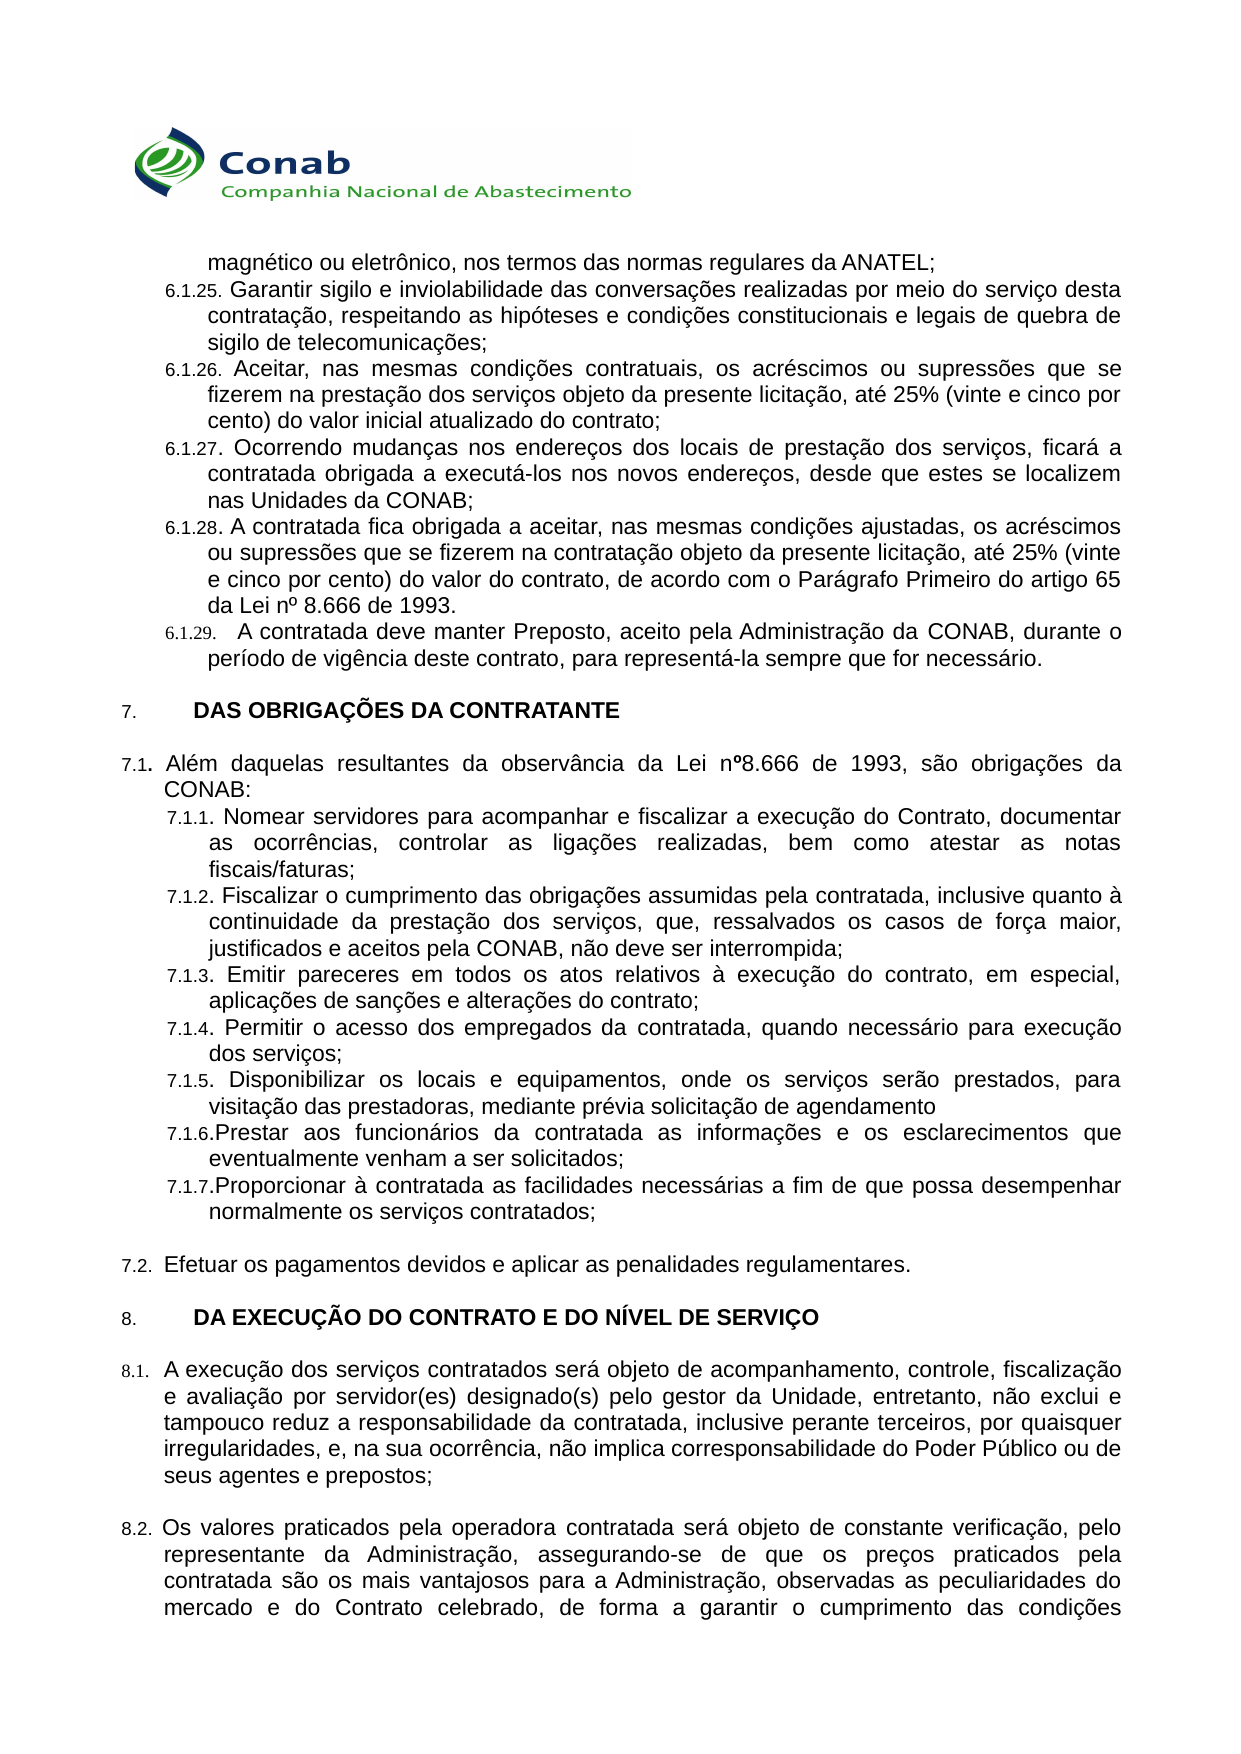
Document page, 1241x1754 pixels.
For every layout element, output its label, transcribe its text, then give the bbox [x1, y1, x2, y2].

text 7.1.7.Proporcionar à contratada as facilidades necessárias a fim de que possa desempenhar normalmente os serviços contratados; [167, 1172, 1122, 1224]
text 7.1.6.Prestar aos funcionários da contratada as informações e os esclarecimentos que eventualmente venham a ser solicitados; [167, 1119, 1122, 1172]
text 7.1.5. Disponibilizar os locais e equipamentos, onde os serviços serão prestados, para visitação das prestadoras, mediante prévia solicitação de agendamento [167, 1066, 1122, 1119]
text 7.1.3. Emitir pareceres em todos os atos relativos à execução do contrato, em especial, aplicações de sanções e alterações do contrato; [167, 961, 1122, 1014]
text 7.1.4. Permitir o acesso dos empregados da contratada, quando necessário para execução dos serviços; [167, 1014, 1122, 1066]
text magnético ou eletrônico, nos termos das normas regulares da ANATEL; [165, 249, 1122, 276]
text 7.1.2. Fiscalizar o cumprimento das obrigações assumidas pela contratada, inclusive quanto à continuidade da prestação dos serviços, que, ressalvados os casos de força maior, justificados e aceitos pela CONAB, não deve ser interrompida; [167, 882, 1122, 961]
list Efetuar os pagamentos devidos e aplicar as penalidades regulamentares. [121, 1251, 1122, 1277]
text 7.1. Além daquelas resultantes da observância da Lei nº8.666 de 1993, são obrigações da CONAB: [121, 750, 1122, 803]
text 6.1.28. A contratada fica obrigada a aceitar, nas mesmas condições ajustadas, os acréscimos ou supressões que se fizerem na contratação objeto da presente licitação, até 25% (vinte e cinco por cento) do valor do contrato, de acordo com o Parágrafo Primeiro do artigo 65 da Lei nº 8.666 de 1993. [165, 513, 1122, 618]
text 6.1.26. Aceitar, nas mesmas condições contratuais, os acréscimos ou supressões que se fizerem na prestação dos serviços objeto da presente licitação, até 25% (vinte e cinco por cento) do valor inicial atualizado do contrato; [165, 355, 1122, 434]
text 6.1.25. Garantir sigilo e inviolabilidade das conversações realizadas por meio do serviço desta contratação, respeitando as hipóteses e condições constitucionais e legais de quebra de sigilo de telecomunicações; [165, 276, 1122, 355]
text 8.2. Os valores praticados pela operadora contratada será objeto de constante verificação, pelo representante da Administração, assegurando-se de que os preços praticados pela contratada são os mais vantajosos para a Administração, observadas as peculiaridades do mercado e do Contrato celebrado, de forma a garantir o cumprimento das condições [121, 1514, 1122, 1620]
picture [134, 127, 631, 201]
text 6.1.27. Ocorrendo mudanças nos endereços dos locais de prestação dos serviços, ficará a contratada obrigada a executá-los nos novos endereços, desde que estes se localizem nas Unidades da CONAB; [165, 434, 1122, 513]
list DAS OBRIGAÇÕES DA CONTRATANTE [121, 697, 1122, 724]
text 7.1.1. Nomear servidores para acompanhar e fiscalizar a execução do Contrato, documentar as ocorrências, controlar as ligações realizadas, bem como atestar as notas fiscais/faturas; [167, 803, 1122, 882]
list DA EXECUÇÃO DO CONTRATO E DO NÍVEL DE SERVIÇO [121, 1303, 1122, 1330]
list A execução dos serviços contratados será objeto de acompanhamento, controle, fiscalização e avaliação por servidor(es) designado(s) pelo gestor da Unidade, entretanto, não exclui e tampouco reduz a responsabilidade da contratada, inclusive perante terceiros, por quaisquer irregularidades, e, na sua ocorrência, não implica corresponsabilidade do Poder Público ou de seus agentes e prepostos; [121, 1356, 1122, 1488]
list A contratada deve manter Preposto, aceito pela Administração da CONAB, durante o período de vigência deste contrato, para representá-la sempre que for necessário. [165, 618, 1122, 671]
